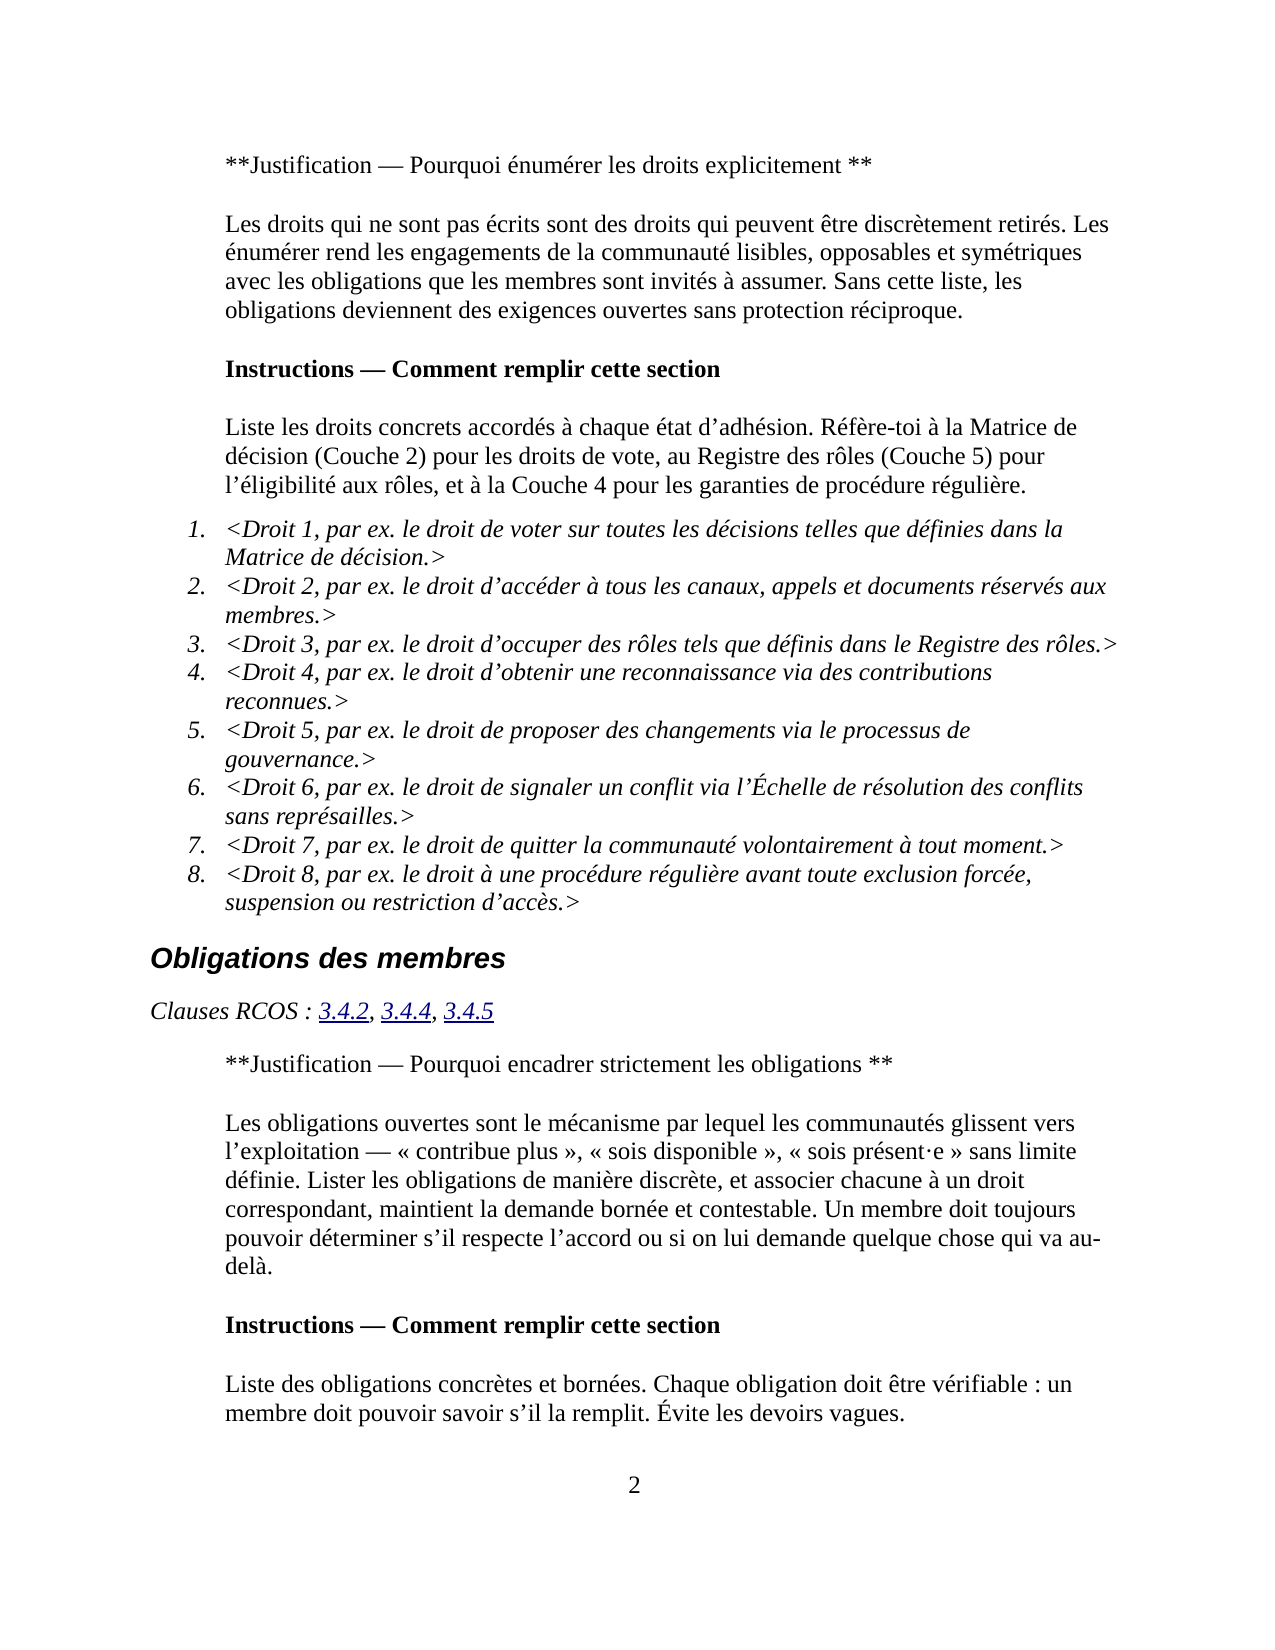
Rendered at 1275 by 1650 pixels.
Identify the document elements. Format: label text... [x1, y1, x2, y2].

list <Droit 4, par ex. le droit d’obtenir une reconnaissance via des contributions reconnues.> [187, 657, 1125, 715]
list <Droit 8, par ex. le droit à une procédure régulière avant toute exclusion forcée, suspension ou restriction d’accès.> [187, 859, 1125, 916]
text Clauses RCOS : 3.4.2, 3.4.4, 3.4.5 [150, 996, 1125, 1025]
list <Droit 6, par ex. le droit de signaler un conflit via l’Échelle de résolution des conflits sans représailles.> [187, 772, 1125, 830]
list <Droit 1, par ex. le droit de voter sur toutes les décisions telles que définies dans la Matrice de décision.> [187, 514, 1125, 571]
list <Droit 7, par ex. le droit de quitter la communauté volontairement à tout moment.> [187, 830, 1125, 859]
text Les obligations ouvertes sont le mécanisme par lequel les communautés glissent vers l’exploitation — « contribue plus », « sois disponible », « sois présent·e » sans limite définie. Lister les obligations de manière discrète, et associer chacune à un droit correspondant, maintient la demande bornée et contestable. Un membre doit toujours pouvoir déterminer s’il respecte l’accord ou si on lui demande quelque chose qui va au-delà. [225, 1108, 1125, 1280]
text Liste des obligations concrètes et bornées. Chaque obligation doit être vérifiable : un membre doit pouvoir savoir s’il la remplit. Évite les devoirs vagues. [225, 1369, 1125, 1426]
list <Droit 3, par ex. le droit d’occuper des rôles tels que définis dans le Registre des rôles.> [187, 629, 1125, 657]
text Instructions — Comment remplir cette section [225, 1310, 1125, 1339]
text **Justification — Pourquoi encadrer strictement les obligations ** [225, 1049, 1125, 1078]
text Instructions — Comment remplir cette section [225, 354, 1125, 382]
subtitle Obligations des membres [150, 941, 1125, 975]
text Les droits qui ne sont pas écrits sont des droits qui peuvent être discrètement retirés. Les énumérer rend les engagements de la communauté lisibles, opposables et symétriques avec les obligations que les membres sont invités à assumer. Sans cette liste, les obligations deviennent des exigences ouvertes sans protection réciproque. [225, 209, 1125, 324]
text **Justification — Pourquoi énumérer les droits explicitement ** [225, 150, 1125, 179]
list <Droit 5, par ex. le droit de proposer des changements via le processus de gouvernance.> [187, 715, 1125, 772]
list <Droit 2, par ex. le droit d’accéder à tous les canaux, appels et documents réservés aux membres.> [187, 571, 1125, 629]
text Liste les droits concrets accordés à chaque état d’adhésion. Réfère-toi à la Matrice de décision (Couche 2) pour les droits de vote, au Registre des rôles (Couche 5) pour l’éligibilité aux rôles, et à la Couche 4 pour les garanties de procédure régulière. [225, 412, 1125, 499]
